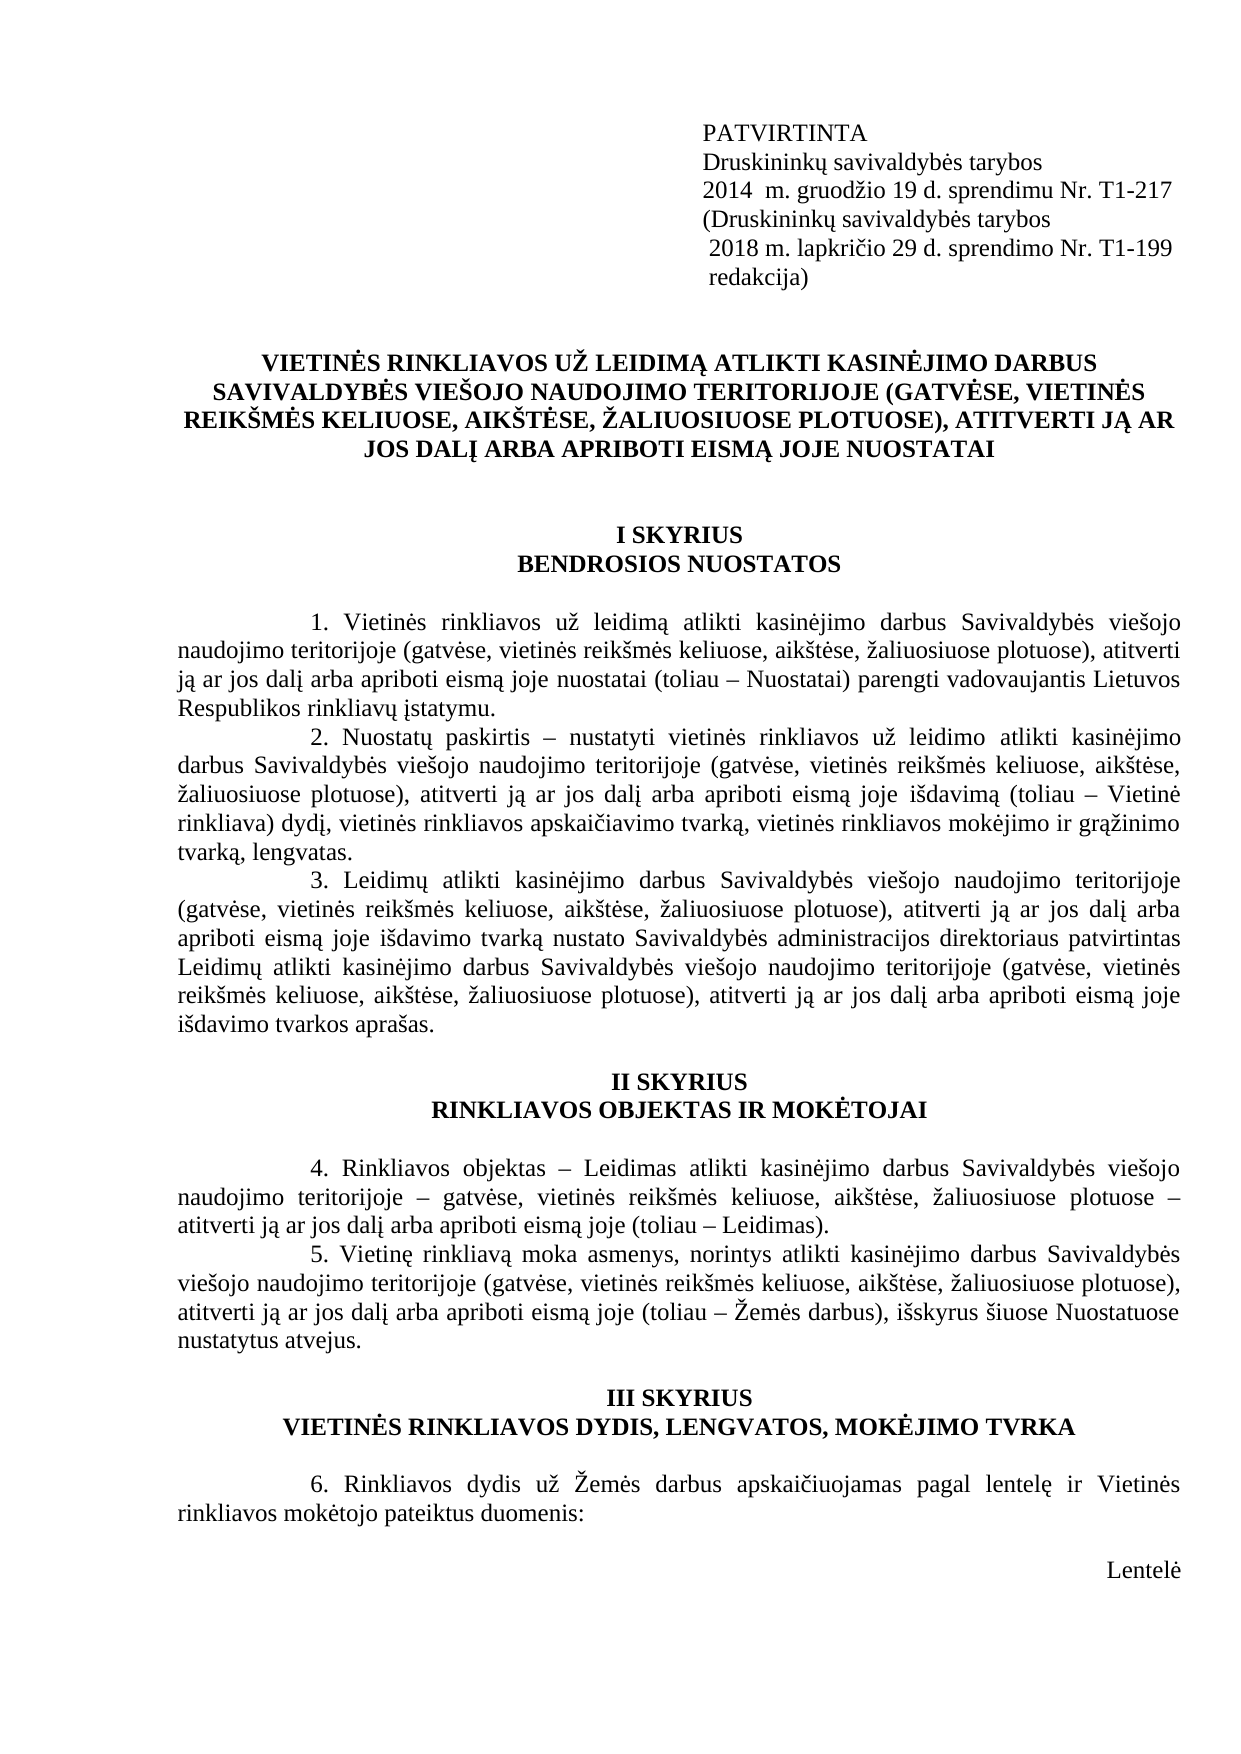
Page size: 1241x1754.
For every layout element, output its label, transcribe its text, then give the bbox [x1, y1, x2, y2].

text Druskininkų savivaldybės tarybos [177, 147, 1181, 176]
text VIETINĖS RINKLIAVOS UŽ leidimą ATLIKTI KASINĖJIMO DARBUS SAVIVALDYBĖS VIEŠOJO NAUDOJIMO TERITORIJOJE (GATVĖSE, VIETINĖS REIKŠMĖS KELIUOSE, AIKŠTĖSE, ŽALIUOSIUOSE PLOTUOSE), ATITVERTI JĄ AR JOS DALĮ ARBA APRIBOTI EISMĄ JOJE NUOSTATAI [177, 348, 1181, 463]
text 2. Nuostatų paskirtis – nustatyti vietinės rinkliavos už leidimo atlikti kasinėjimo darbus Savivaldybės viešojo naudojimo teritorijoje (gatvėse, vietinės reikšmės keliuose, aikštėse, žaliuosiuose plotuose), atitverti ją ar jos dalį arba apriboti eismą joje išdavimą (toliau – Vietinė rinkliava) dydį, vietinės rinkliavos apskaičiavimo tvarką, vietinės rinkliavos mokėjimo ir grąžinimo tvarką, lengvatas. [177, 722, 1181, 866]
text 6. Rinkliavos dydis už Žemės darbus apskaičiuojamas pagal lentelę ir Vietinės rinkliavos mokėtojo pateiktus duomenis: [177, 1469, 1181, 1527]
text RINKLIAVOS OBJEKTAS IR MOKĖTOJAI [177, 1096, 1181, 1124]
text redakcija) [709, 262, 1181, 291]
text II SKYRIUS [177, 1067, 1181, 1096]
text 4. Rinkliavos objektas – Leidimas atlikti kasinėjimo darbus Savivaldybės viešojo naudojimo teritorijoje – gatvėse, vietinės reikšmės keliuose, aikštėse, žaliuosiuose plotuose – atitverti ją ar jos dalį arba apriboti eismą joje (toliau – Leidimas). [177, 1153, 1181, 1239]
text 2014 m. gruodžio 19 d. sprendimu Nr. T1-217 [702, 176, 1181, 204]
text BENDROSIOS NUOSTATOS [177, 549, 1181, 578]
text VIETINĖS RINKLIAVOS DYDIS, LENGVATOS, MOKĖJIMO TVRKA [177, 1412, 1181, 1441]
text 3. Leidimų atlikti kasinėjimo darbus Savivaldybės viešojo naudojimo teritorijoje (gatvėse, vietinės reikšmės keliuose, aikštėse, žaliuosiuose plotuose), atitverti ją ar jos dalį arba apriboti eismą joje išdavimo tvarką nustato Savivaldybės administracijos direktoriaus patvirtintas Leidimų atlikti kasinėjimo darbus Savivaldybės viešojo naudojimo teritorijoje (gatvėse, vietinės reikšmės keliuose, aikštėse, žaliuosiuose plotuose), atitverti ją ar jos dalį arba apriboti eismą joje išdavimo tvarkos aprašas. [177, 866, 1181, 1038]
text (Druskininkų savivaldybės tarybos [702, 204, 1181, 233]
text III SKYRIUS [177, 1383, 1181, 1412]
text 1. Vietinės rinkliavos už leidimą atlikti kasinėjimo darbus Savivaldybės viešojo naudojimo teritorijoje (gatvėse, vietinės reikšmės keliuose, aikštėse, žaliuosiuose plotuose), atitverti ją ar jos dalį arba apriboti eismą joje nuostatai (toliau – Nuostatai) parengti vadovaujantis Lietuvos Respublikos rinkliavų įstatymu. [177, 607, 1181, 722]
text I SKYRIUS [177, 521, 1181, 549]
text PATVIRTINTA [627, 118, 1181, 147]
text 5. Vietinę rinkliavą moka asmenys, norintys atlikti kasinėjimo darbus Savivaldybės viešojo naudojimo teritorijoje (gatvėse, vietinės reikšmės keliuose, aikštėse, žaliuosiuose plotuose), atitverti ją ar jos dalį arba apriboti eismą joje (toliau – Žemės darbus), išskyrus šiuose Nuostatuose nustatytus atvejus. [177, 1239, 1181, 1354]
text 2018 m. lapkričio 29 d. sprendimo Nr. T1-199 [709, 233, 1181, 262]
text Lentelė [177, 1556, 1181, 1584]
